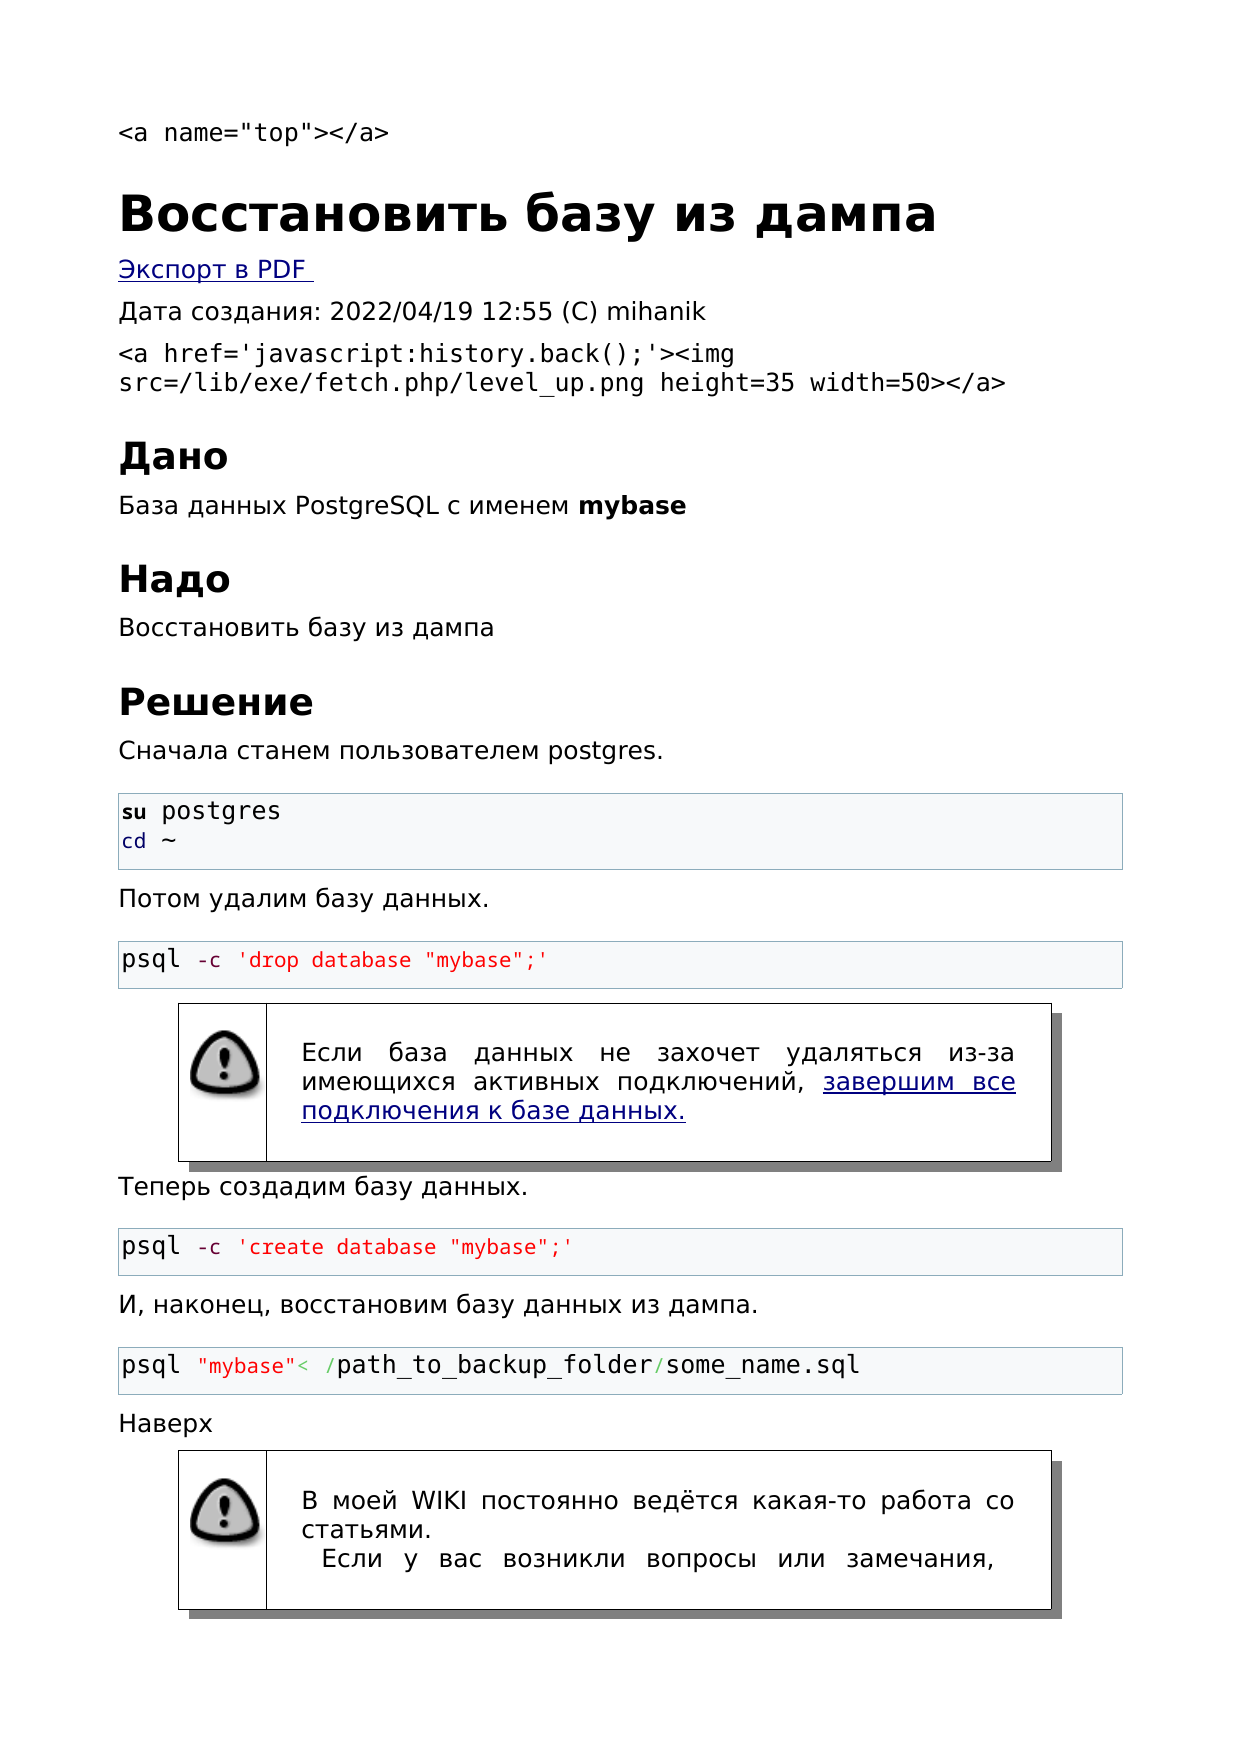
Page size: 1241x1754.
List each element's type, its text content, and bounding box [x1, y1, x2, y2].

text Сначала станем пользователем postgres. [118, 736, 1122, 766]
text <a href='javascript:history.back();'><img src=/lib/exe/fetch.php/level_up.png height=35 width=50></a> [118, 339, 1122, 397]
table_header В моей WIKI постоянно ведётся какая-то работа со статьями. Если у вас возникли вопросы или замечания, [267, 1451, 1051, 1609]
table_header [179, 1451, 266, 1609]
subtitle Решение [118, 680, 1122, 724]
table_header psql "mybase"< /path_to_backup_folder/some_name.sql [119, 1348, 1122, 1394]
text Наверх [118, 1409, 1122, 1438]
text Теперь создадим базу данных. [118, 1172, 1122, 1201]
table_header psql -c 'create database "mybase";' [119, 1229, 1122, 1275]
text И, наконец, восстановим базу данных из дампа. [118, 1290, 1122, 1319]
table_header su postgres cd ~ [119, 794, 1122, 869]
text Экспорт в PDF [118, 256, 1122, 285]
subtitle Восстановить базу из дампа [118, 185, 1122, 243]
text Потом удалим базу данных. [118, 884, 1122, 913]
text Дата создания: 2022/04/19 12:55 (C) mihanik [118, 297, 1122, 326]
subtitle Дано [118, 435, 1122, 478]
subtitle Надо [118, 557, 1122, 601]
table_header [179, 1004, 266, 1161]
text <a name="top"></a> [118, 118, 1122, 147]
table_header psql -c 'drop database "mybase";' [119, 942, 1122, 988]
picture [190, 1026, 266, 1102]
table_header Если база данных не захочет удаляться из-за имеющихся активных подключений, завершим все подключения к базе данных. [267, 1004, 1051, 1161]
text База данных PostgreSQL с именем mybase [118, 491, 1122, 520]
picture [190, 1474, 266, 1550]
text Восстановить базу из дампа [118, 614, 1122, 643]
